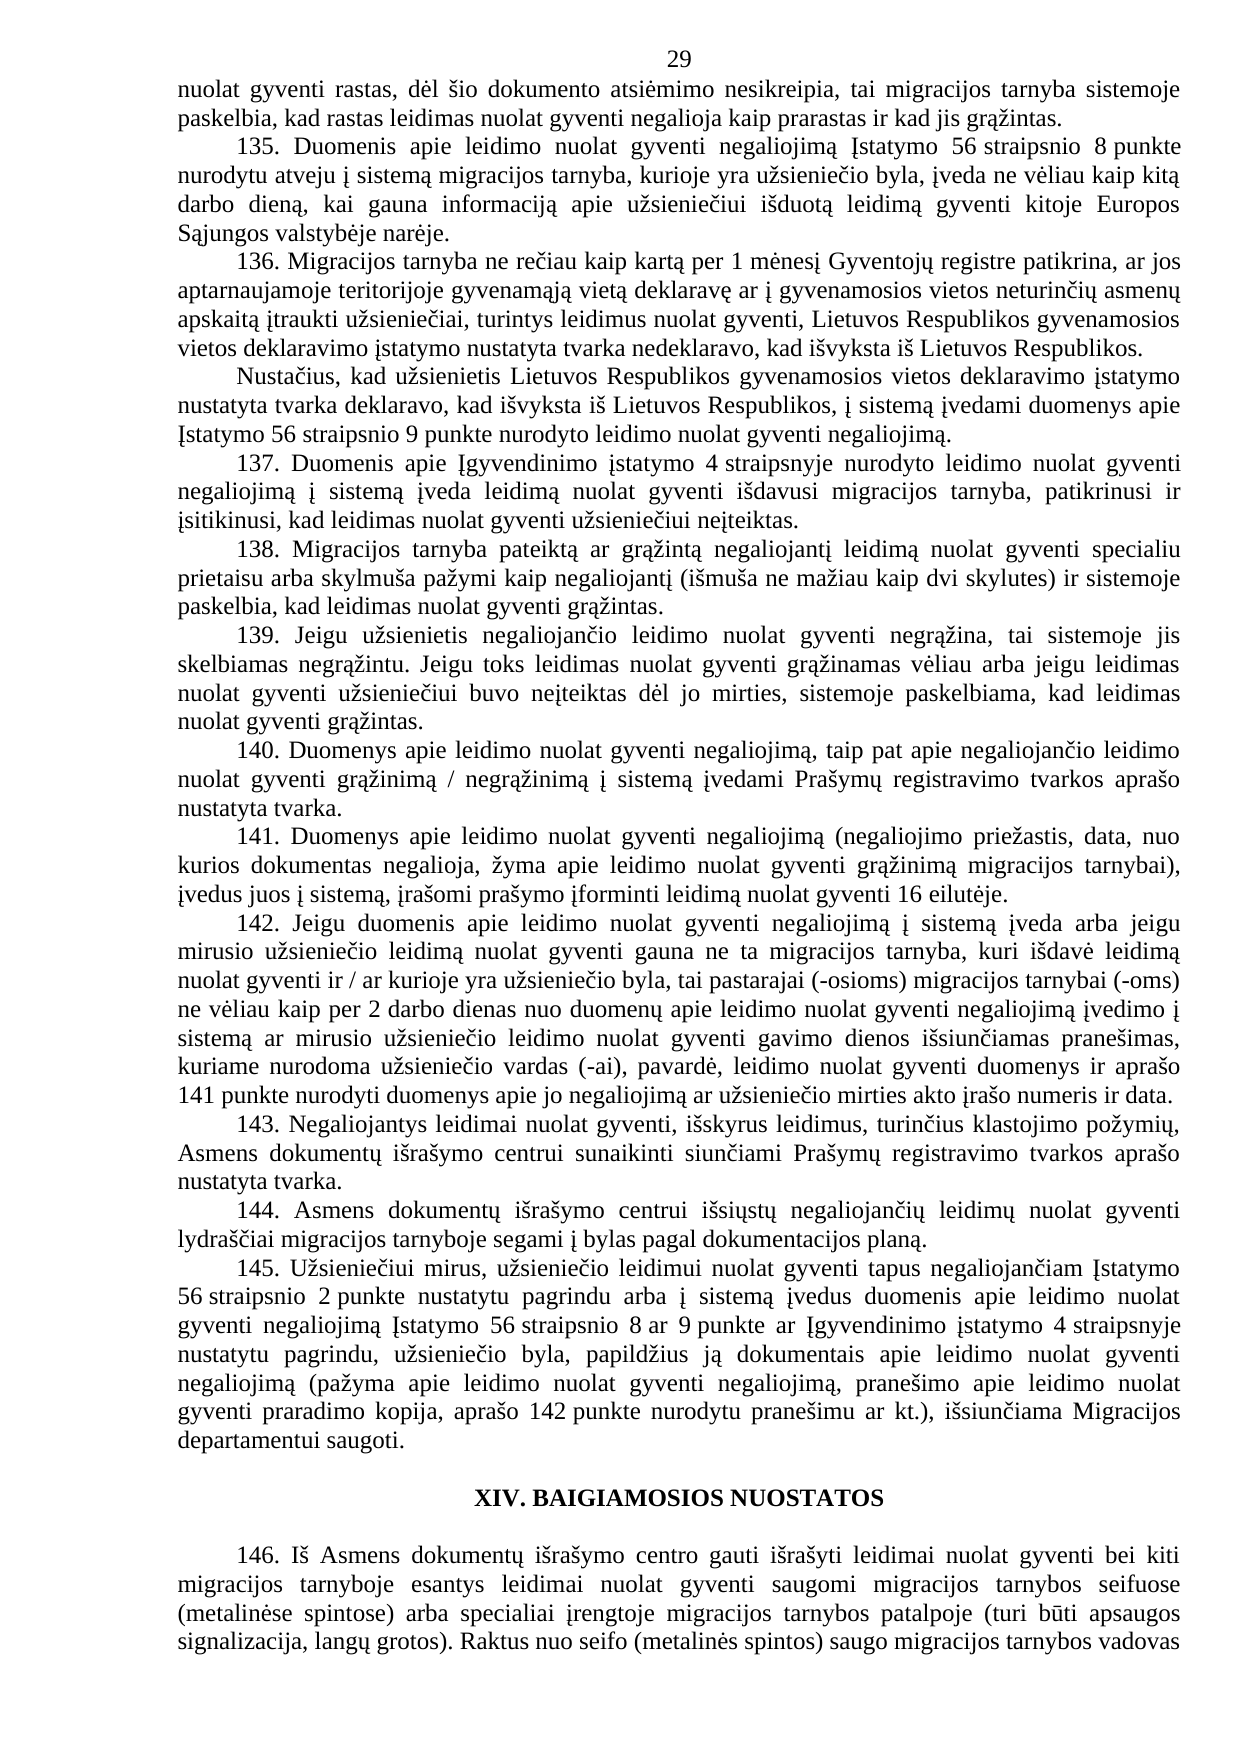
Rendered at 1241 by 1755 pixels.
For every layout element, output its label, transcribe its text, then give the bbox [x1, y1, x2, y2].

text 139. Jeigu užsienietis negaliojančio leidimo nuolat gyventi negrąžina, tai sistemoje jis skelbiamas negrąžintu. Jeigu toks leidimas nuolat gyventi grąžinamas vėliau arba jeigu leidimas nuolat gyventi užsieniečiui buvo neįteiktas dėl jo mirties, sistemoje paskelbiama, kad leidimas nuolat gyventi grąžintas. [177, 620, 1181, 735]
text 140. Duomenys apie leidimo nuolat gyventi negaliojimą, taip pat apie negaliojančio leidimo nuolat gyventi grąžinimą / negrąžinimą į sistemą įvedami Prašymų registravimo tvarkos aprašo nustatyta tvarka. [177, 735, 1181, 821]
text 144. Asmens dokumentų išrašymo centrui išsiųstų negaliojančių leidimų nuolat gyventi lydraščiai migracijos tarnyboje segami į bylas pagal dokumentacijos planą. [177, 1195, 1181, 1253]
text Nustačius, kad užsienietis Lietuvos Respublikos gyvenamosios vietos deklaravimo įstatymo nustatyta tvarka deklaravo, kad išvyksta iš Lietuvos Respublikos, į sistemą įvedami duomenys apie Įstatymo 56 straipsnio 9 punkte nurodyto leidimo nuolat gyventi negaliojimą. [177, 361, 1181, 448]
text 135. Duomenis apie leidimo nuolat gyventi negaliojimą Įstatymo 56 straipsnio 8 punkte nurodytu atveju į sistemą migracijos tarnyba, kurioje yra užsieniečio byla, įveda ne vėliau kaip kitą darbo dieną, kai gauna informaciją apie užsieniečiui išduotą leidimą gyventi kitoje Europos Sąjungos valstybėje narėje. [177, 131, 1181, 246]
text 137. Duomenis apie Įgyvendinimo įstatymo 4 straipsnyje nurodyto leidimo nuolat gyventi negaliojimą į sistemą įveda leidimą nuolat gyventi išdavusi migracijos tarnyba, patikrinusi ir įsitikinusi, kad leidimas nuolat gyventi užsieniečiui neįteiktas. [177, 448, 1181, 534]
text 146. Iš Asmens dokumentų išrašymo centro gauti išrašyti leidimai nuolat gyventi bei kiti migracijos tarnyboje esantys leidimai nuolat gyventi saugomi migracijos tarnybos seifuose (metalinėse spintose) arba specialiai įrengtoje migracijos tarnybos patalpoje (turi būti apsaugos signalizacija, langų grotos). Raktus nuo seifo (metalinės spintos) saugo migracijos tarnybos vadovas [177, 1540, 1181, 1655]
text 136. Migracijos tarnyba ne rečiau kaip kartą per 1 mėnesį Gyventojų registre patikrina, ar jos aptarnaujamoje teritorijoje gyvenamąją vietą deklaravę ar į gyvenamosios vietos neturinčių asmenų apskaitą įtraukti užsieniečiai, turintys leidimus nuolat gyventi, Lietuvos Respublikos gyvenamosios vietos deklaravimo įstatymo nustatyta tvarka nedeklaravo, kad išvyksta iš Lietuvos Respublikos. [177, 246, 1181, 361]
text XIV. baigiamosios nuostatos [177, 1483, 1181, 1511]
text 143. Negaliojantys leidimai nuolat gyventi, išskyrus leidimus, turinčius klastojimo požymių, Asmens dokumentų išrašymo centrui sunaikinti siunčiami Prašymų registravimo tvarkos aprašo nustatyta tvarka. [177, 1109, 1181, 1195]
text 138. Migracijos tarnyba pateiktą ar grąžintą negaliojantį leidimą nuolat gyventi specialiu prietaisu arba skylmuša pažymi kaip negaliojantį (išmuša ne mažiau kaip dvi skylutes) ir sistemoje paskelbia, kad leidimas nuolat gyventi grąžintas. [177, 534, 1181, 620]
text 142. Jeigu duomenis apie leidimo nuolat gyventi negaliojimą į sistemą įveda arba jeigu mirusio užsieniečio leidimą nuolat gyventi gauna ne ta migracijos tarnyba, kuri išdavė leidimą nuolat gyventi ir / ar kurioje yra užsieniečio byla, tai pastarajai (-osioms) migracijos tarnybai (-oms) ne vėliau kaip per 2 darbo dienas nuo duomenų apie leidimo nuolat gyventi negaliojimą įvedimo į sistemą ar mirusio užsieniečio leidimo nuolat gyventi gavimo dienos išsiunčiamas pranešimas, kuriame nurodoma užsieniečio vardas (-ai), pavardė, leidimo nuolat gyventi duomenys ir aprašo 141 punkte nurodyti duomenys apie jo negaliojimą ar užsieniečio mirties akto įrašo numeris ir data. [177, 908, 1181, 1109]
text 141. Duomenys apie leidimo nuolat gyventi negaliojimą (negaliojimo priežastis, data, nuo kurios dokumentas negalioja, žyma apie leidimo nuolat gyventi grąžinimą migracijos tarnybai), įvedus juos į sistemą, įrašomi prašymo įforminti leidimą nuolat gyventi 16 eilutėje. [177, 821, 1181, 908]
text 145. Užsieniečiui mirus, užsieniečio leidimui nuolat gyventi tapus negaliojančiam Įstatymo 56 straipsnio 2 punkte nustatytu pagrindu arba į sistemą įvedus duomenis apie leidimo nuolat gyventi negaliojimą Įstatymo 56 straipsnio 8 ar 9 punkte ar Įgyvendinimo įstatymo 4 straipsnyje nustatytu pagrindu, užsieniečio byla, papildžius ją dokumentais apie leidimo nuolat gyventi negaliojimą (pažyma apie leidimo nuolat gyventi negaliojimą, pranešimo apie leidimo nuolat gyventi praradimo kopija, aprašo 142 punkte nurodytu pranešimu ar kt.), išsiunčiama Migracijos departamentui saugoti. [177, 1253, 1181, 1454]
text nuolat gyventi rastas, dėl šio dokumento atsiėmimo nesikreipia, tai migracijos tarnyba sistemoje paskelbia, kad rastas leidimas nuolat gyventi negalioja kaip prarastas ir kad jis grąžintas. [177, 74, 1181, 131]
